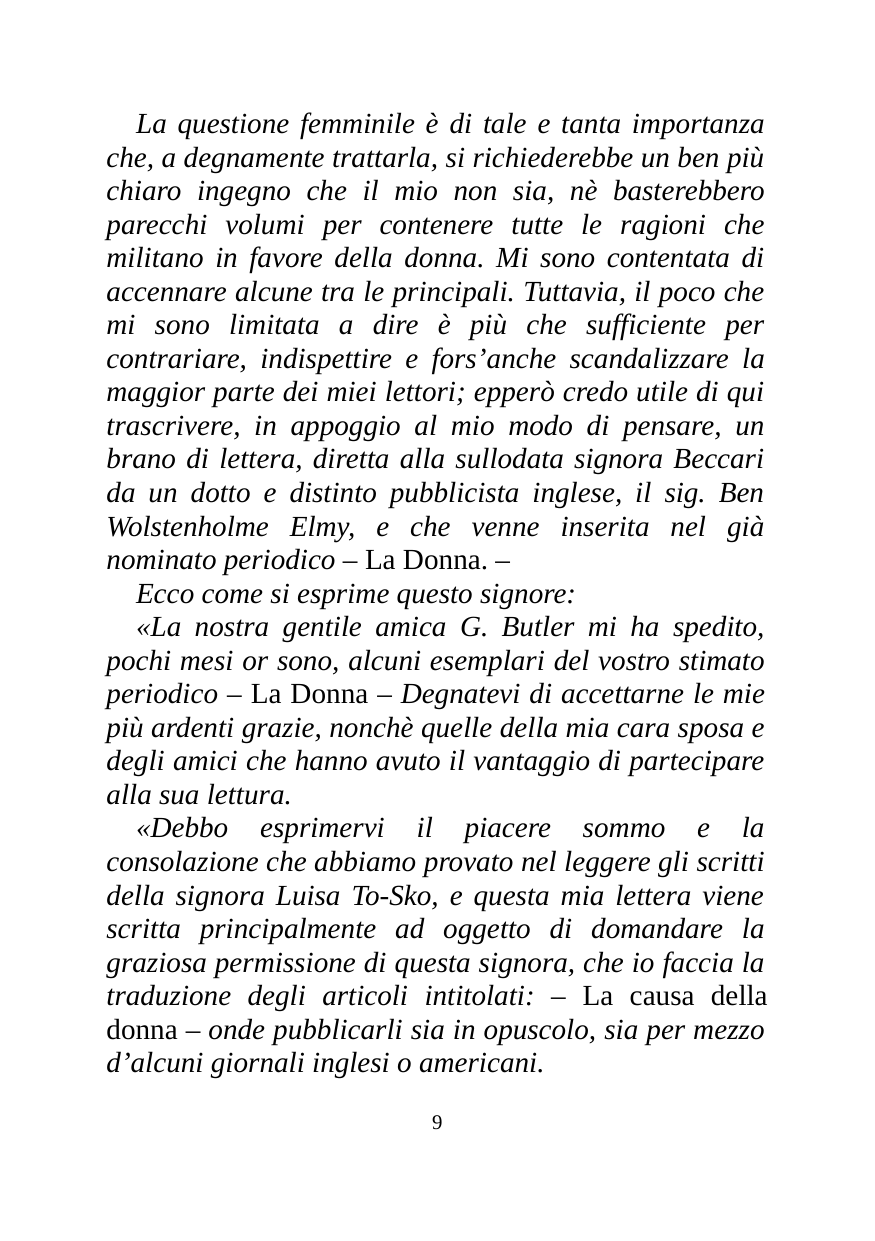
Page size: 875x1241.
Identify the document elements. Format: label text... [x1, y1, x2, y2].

text La questione femminile è di tale e tanta importanza che, a degnamente trattarla, si richiederebbe un ben più chiaro ingegno che il mio non sia, nè basterebbero parecchi volumi per contenere tutte le ragioni che militano in favore della donna. Mi sono contentata di accennare alcune tra le principali. Tuttavia, il poco che mi sono limitata a dire è più che sufficiente per contrariare, indispettire e fors’anche scandalizzare la maggior parte dei miei lettori; epperò credo utile di qui trascrivere, in appoggio al mio modo di pensare, un brano di lettera, diretta alla sullodata signora Beccari da un dotto e distinto pubblicista inglese, il sig. Ben Wolstenholme Elmy, e che venne inserita nel già nominato periodico – La Donna. – [106, 106, 768, 576]
text Ecco come si esprime questo signore: [106, 576, 768, 609]
text «La nostra gentile amica G. Butler mi ha spedito, pochi mesi or sono, alcuni esemplari del vostro stimato periodico – La Donna – Degnatevi di accettarne le mie più ardenti grazie, nonchè quelle della mia cara sposa e degli amici che hanno avuto il vantaggio di partecipare alla sua lettura. [106, 609, 768, 811]
text «Debbo esprimervi il piacere sommo e la consolazione che abbiamo provato nel leggere gli scritti della signora Luisa To-Sko, e questa mia lettera viene scritta principalmente ad oggetto di domandare la graziosa permissione di questa signora, che io faccia la traduzione degli articoli intitolati: – La causa della donna – onde pubblicarli sia in opuscolo, sia per mezzo d’alcuni giornali inglesi o americani. [106, 811, 768, 1079]
